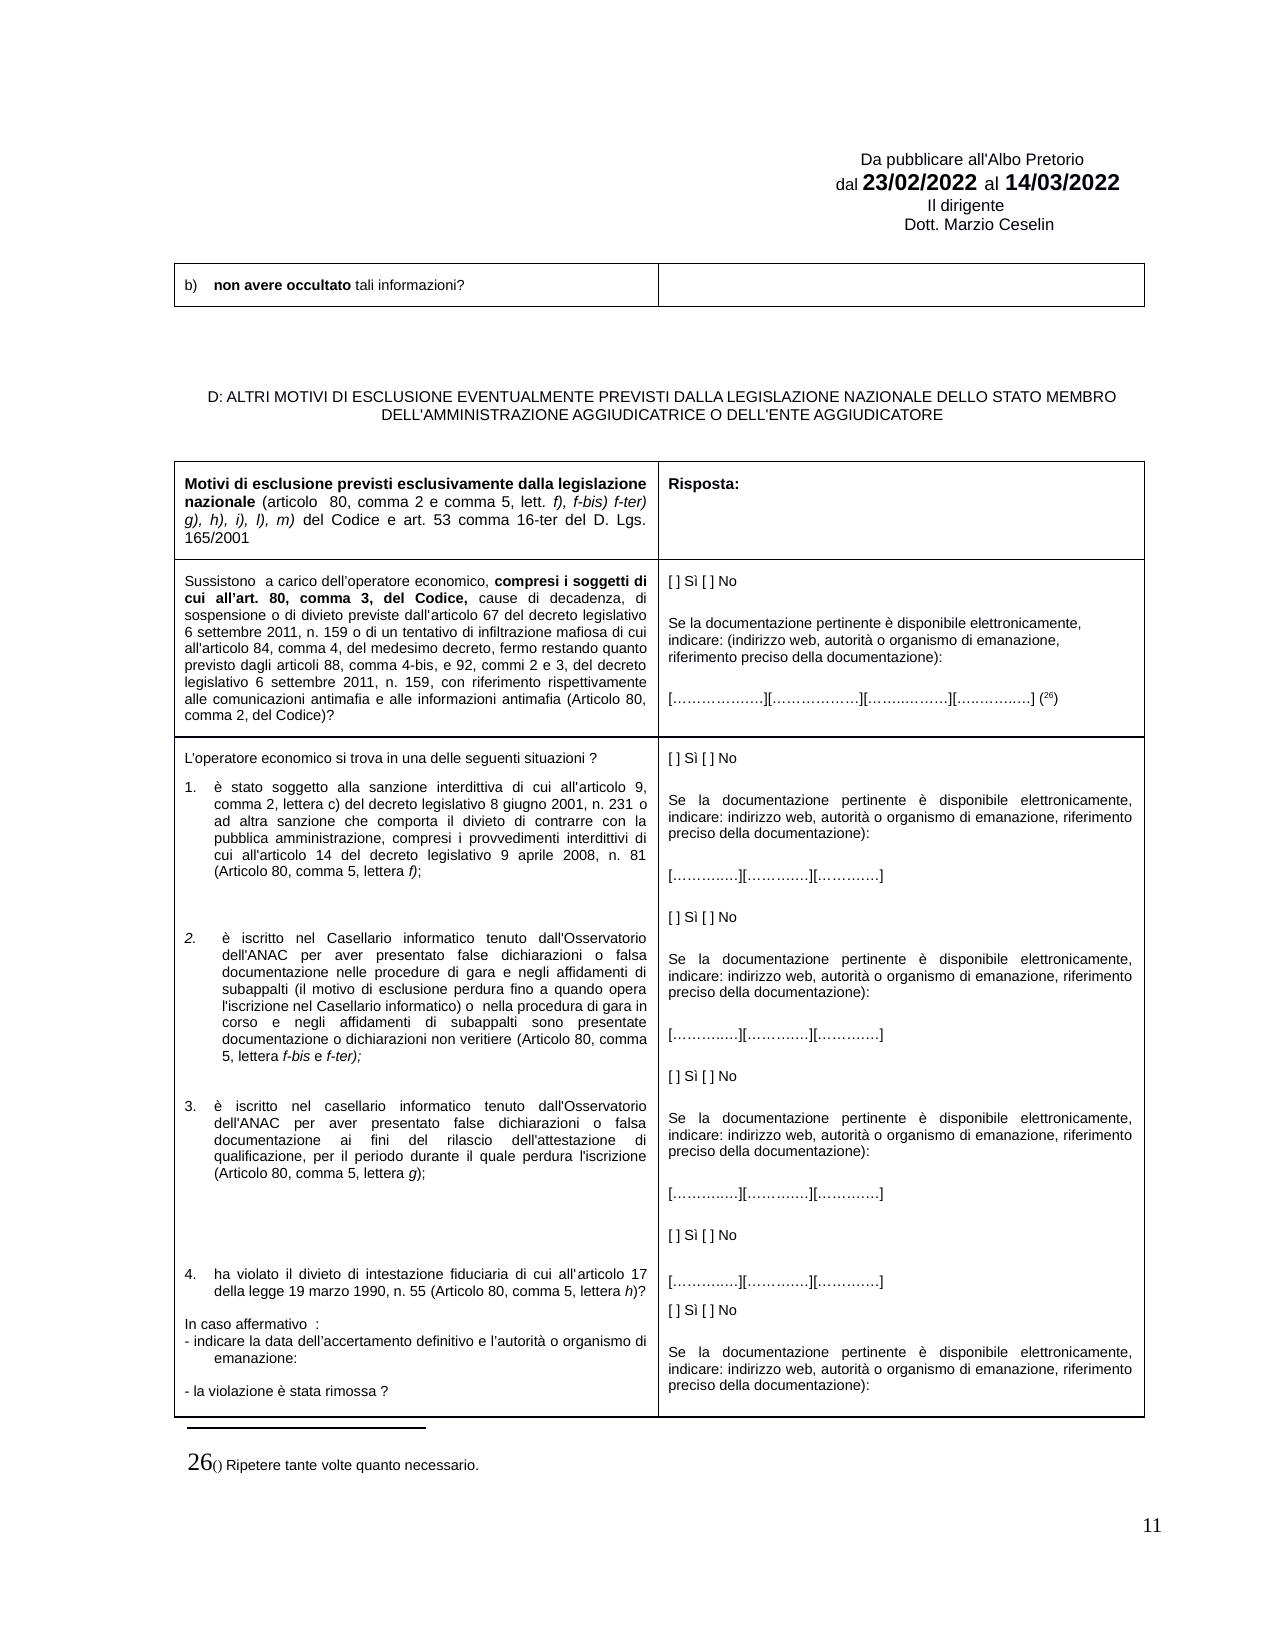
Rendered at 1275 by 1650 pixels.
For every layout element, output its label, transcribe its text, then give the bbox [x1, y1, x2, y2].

table_cell Sussistono a carico dell’operatore economico, compresi i soggetti di cui all’art. 80, comma 3, del Codice, cause di decadenza, di sospensione o di divieto previste dall'articolo 67 del decreto legislativo 6 settembre 2011, n. 159 o di un tentativo di infiltrazione mafiosa di cui all'articolo 84, comma 4, del medesimo decreto, fermo restando quanto previsto dagli articoli 88, comma 4-bis, e 92, commi 2 e 3, del decreto legislativo 6 settembre 2011, n. 159, con riferimento rispettivamente alle comunicazioni antimafia e alle informazioni antimafia (Articolo 80, comma 2, del Codice)? [175, 560, 658, 736]
table_header Risposta: [659, 462, 1144, 559]
table_header Motivi di esclusione previsti esclusivamente dalla legislazione nazionale (articolo 80, comma 2 e comma 5, lett. f), f-bis) f-ter) g), h), i), l), m) del Codice e art. 53 comma 16-ter del D. Lgs. 165/2001 [175, 462, 658, 559]
table_cell [ ] Sì [ ] No Se la documentazione pertinente è disponibile elettronicamente, indicare: indirizzo web, autorità o organismo di emanazione, riferimento preciso della documentazione): [………..…][……….…][……….…] [ ] Sì [ ] No Se la documentazione pertinente è disponibile elettronicamente, indicare: indirizzo web, autorità o organismo di emanazione, riferimento preciso della documentazione): [………..…][……….…][……….…] [ ] Sì [ ] No Se la documentazione pertinente è disponibile elettronicamente, indicare: indirizzo web, autorità o organismo di emanazione, riferimento preciso della documentazione): [………..…][……….…][……….…] [ ] Sì [ ] No [………..…][……….…][……….…] [ ] Sì [ ] No Se la documentazione pertinente è disponibile elettronicamente, indicare: indirizzo web, autorità o organismo di emanazione, riferimento preciso della documentazione): [659, 738, 1144, 1416]
title D: Altri motivi di esclusione eventualmente previsti dalla legislazione nazionale dello Stato membro dell'amministrazione aggiudicatrice o dell'ente aggiudicatore [187, 388, 1137, 424]
table_cell b) non avere occultato tali informazioni? [175, 264, 658, 306]
table_cell L’operatore economico si trova in una delle seguenti situazioni ? è stato soggetto alla sanzione interdittiva di cui all'articolo 9, comma 2, lettera c) del decreto legislativo 8 giugno 2001, n. 231 o ad altra sanzione che comporta il divieto di contrarre con la pubblica amministrazione, compresi i provvedimenti interdittivi di cui all'articolo 14 del decreto legislativo 9 aprile 2008, n. 81 (Articolo 80, comma 5, lettera f); è iscritto nel Casellario informatico tenuto dall'Osservatorio dell'ANAC per aver presentato false dichiarazioni o falsa documentazione nelle procedure di gara e negli affidamenti di subappalti (il motivo di esclusione perdura fino a quando opera l'iscrizione nel Casellario informatico) o nella procedura di gara in corso e negli affidamenti di subappalti sono presentate documentazione o dichiarazioni non veritiere (Articolo 80, comma 5, lettera f-bis e f-ter); è iscritto nel casellario informatico tenuto dall'Osservatorio dell'ANAC per aver presentato false dichiarazioni o falsa documentazione ai fini del rilascio dell'attestazione di qualificazione, per il periodo durante il quale perdura l'iscrizione (Articolo 80, comma 5, lettera g); ha violato il divieto di intestazione fiduciaria di cui all'articolo 17 della legge 19 marzo 1990, n. 55 (Articolo 80, comma 5, lettera h)? In caso affermativo : - indicare la data dell’accertamento definitivo e l’autorità o organismo di emanazione: - la violazione è stata rimossa ? è in regola con le norme che disciplinano il diritto al lavoro dei disabili di cui alla legge 12 marzo 1999, n. 68 (Articolo 80, comma 5, lettera i); è stato vittima, o uno dei soggetti di cui all’art. 80, comma 3 del Codice, dei reati previsti e puniti dagli articoli 317 e 629 del codice penale aggravati ai sensi dell'articolo 7 del decreto-legge 13 maggio 1991, n. 152, convertito, con modificazioni, dalla legge 12 luglio 1991, n. 203? In caso affermativo: - ha denunciato i fatti all’autorità giudiziaria? - ricorrono i casi previsti all’articolo 4, primo comma, della Legge 24 novembre 1981, n. 689 (articolo 80, comma 5, lettera l) ? si trova rispetto ad un altro partecipante alla medesima procedura di affidamento, in una situazione di controllo di cui all'articolo 2359 del codice civile o in una qualsiasi relazione, anche di fatto, se la situazione di controllo o la relazione comporti che le offerte sono imputabili ad un unico centro decisionale (articolo 80, comma 5, lettera m)? [175, 738, 658, 1416]
table_cell [659, 264, 1144, 306]
table_cell [ ] Sì [ ] No Se la documentazione pertinente è disponibile elettronicamente, indicare: (indirizzo web, autorità o organismo di emanazione, riferimento preciso della documentazione): […………….…][………………][……..………][…..……..…] () [659, 560, 1144, 736]
